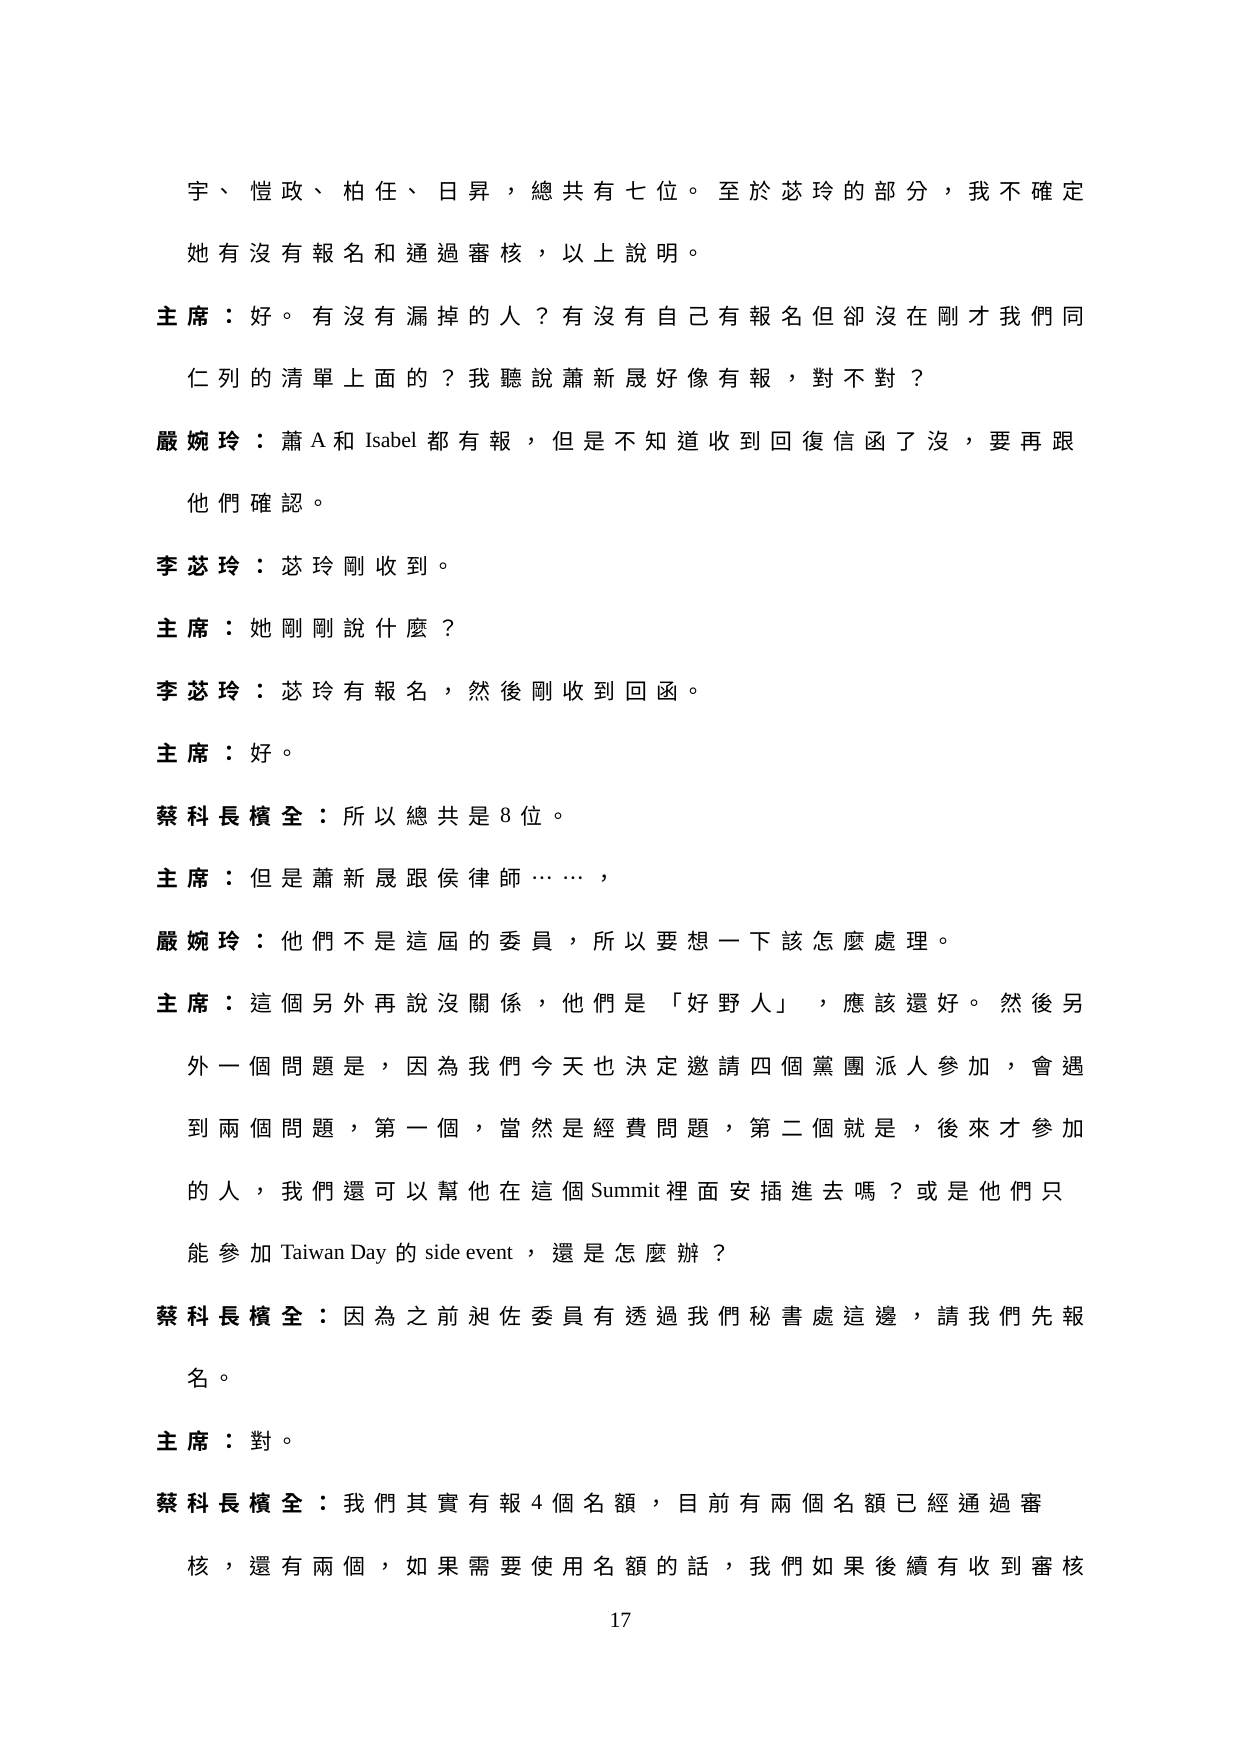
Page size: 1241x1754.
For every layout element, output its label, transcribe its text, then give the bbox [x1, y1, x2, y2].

text 蔡科長檳全：我們其實有報4個名額，目前有兩個名額已經通過審核，還有兩個，如果需要使用名額的話，我們如果後續有收到審核 [151, 1471, 1089, 1596]
text 嚴婉玲：他們不是這屆的委員，所以要想一下該怎麼處理。 [151, 908, 1089, 971]
text 李苾玲：苾玲有報名，然後剛收到回函。 [151, 658, 1089, 721]
text 主席：好。有沒有漏掉的人？有沒有自己有報名但卻沒在剛才我們同仁列的清單上面的？我聽說蕭新晟好像有報，對不對？ [151, 283, 1089, 408]
text 主席：這個另外再說沒關係，他們是「好野人」，應該還好。然後另外一個問題是，因為我們今天也決定邀請四個黨團派人參加，會遇到兩個問題，第一個，當然是經費問題，第二個就是，後來才參加的人，我們還可以幫他在這個Summit裡面安插進去嗎？或是他們只能參加Taiwan Day的side event，還是怎麼辦？ [151, 971, 1089, 1283]
text 主席：她剛剛說什麼？ [151, 596, 1089, 658]
text 主席：但是蕭新晟跟侯律師……， [151, 846, 1089, 908]
text 蔡科長檳全：所以總共是8位。 [151, 783, 1089, 846]
text 蔡科長檳全：因為之前昶佐委員有透過我們秘書處這邊，請我們先報名。 [151, 1283, 1089, 1408]
text 李苾玲：苾玲剛收到。 [151, 533, 1089, 596]
text 宇、愷政、柏任、日昇，總共有七位。至於苾玲的部分，我不確定她有沒有報名和通過審核，以上說明。 [151, 158, 1089, 283]
text 主席：好。 [151, 721, 1089, 783]
text 主席：對。 [151, 1408, 1089, 1471]
text 嚴婉玲：蕭A和Isabel都有報，但是不知道收到回復信函了沒，要再跟他們確認。 [151, 408, 1089, 533]
